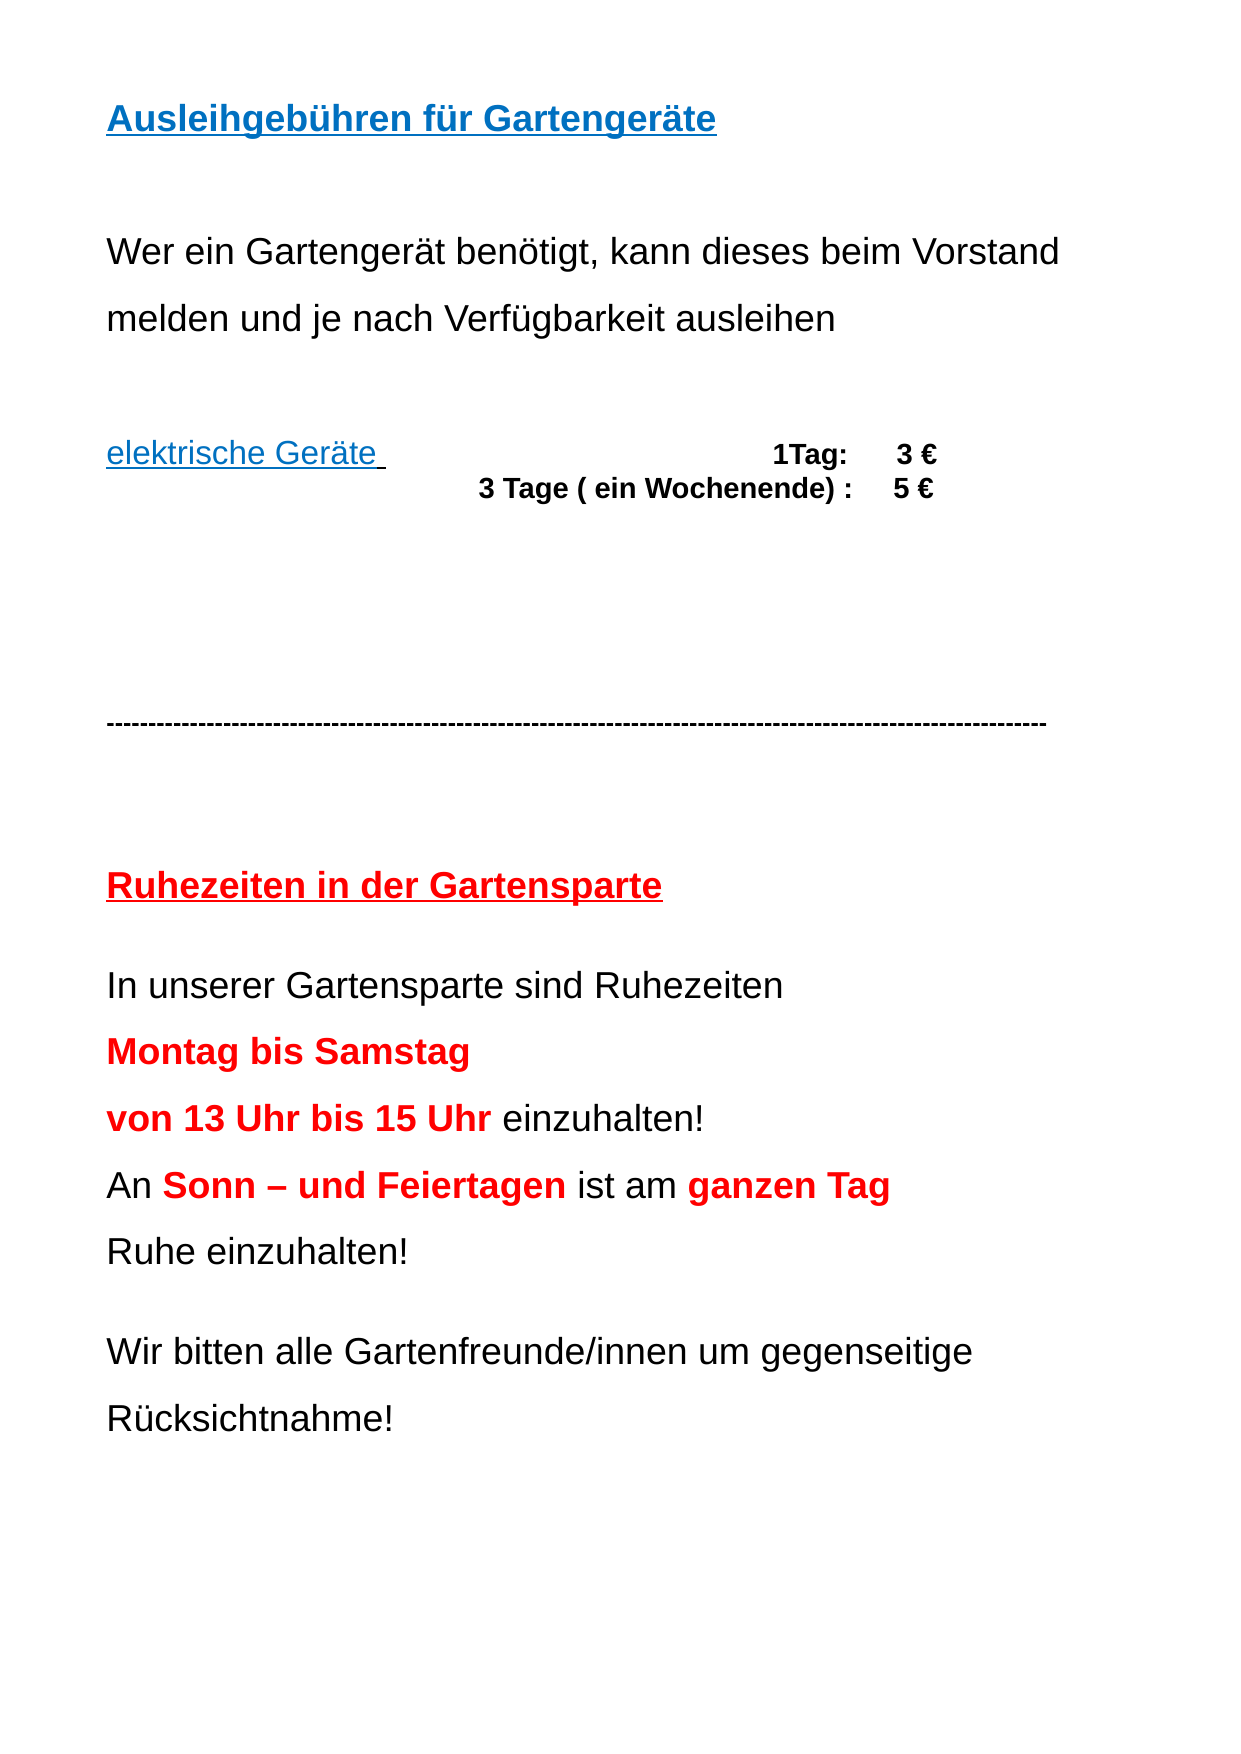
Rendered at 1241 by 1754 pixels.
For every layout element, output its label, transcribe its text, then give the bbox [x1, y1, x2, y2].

text melden und je nach Verfügbarkeit ausleihen [106, 305, 1148, 338]
text 3 Tage ( ein Wochenende) : 5 € [106, 471, 1148, 505]
text Ausleihgebühren für Gartengeräte [106, 105, 1148, 138]
text Rücksichtnahme! [106, 1405, 1148, 1438]
text An Sonn – und Feiertagen ist am ganzen Tag [106, 1171, 1148, 1205]
text Wer ein Gartengerät benötigt, kann dieses beim Vorstand [106, 238, 1148, 271]
text ----------------------------------------------------------------------------------------------------------------- [106, 705, 1148, 738]
text In unserer Gartensparte sind Ruhezeiten [106, 971, 1148, 1005]
text Ruhezeiten in der Gartensparte [106, 871, 1148, 905]
text Wir bitten alle Gartenfreunde/innen um gegenseitige [106, 1338, 1148, 1371]
text von 13 Uhr bis 15 Uhr einzuhalten! [106, 1105, 1148, 1138]
text elektrische Geräte 1Tag: 3 € [106, 438, 1148, 471]
text Ruhe einzuhalten! [106, 1238, 1148, 1271]
text Montag bis Samstag [106, 1038, 1148, 1071]
